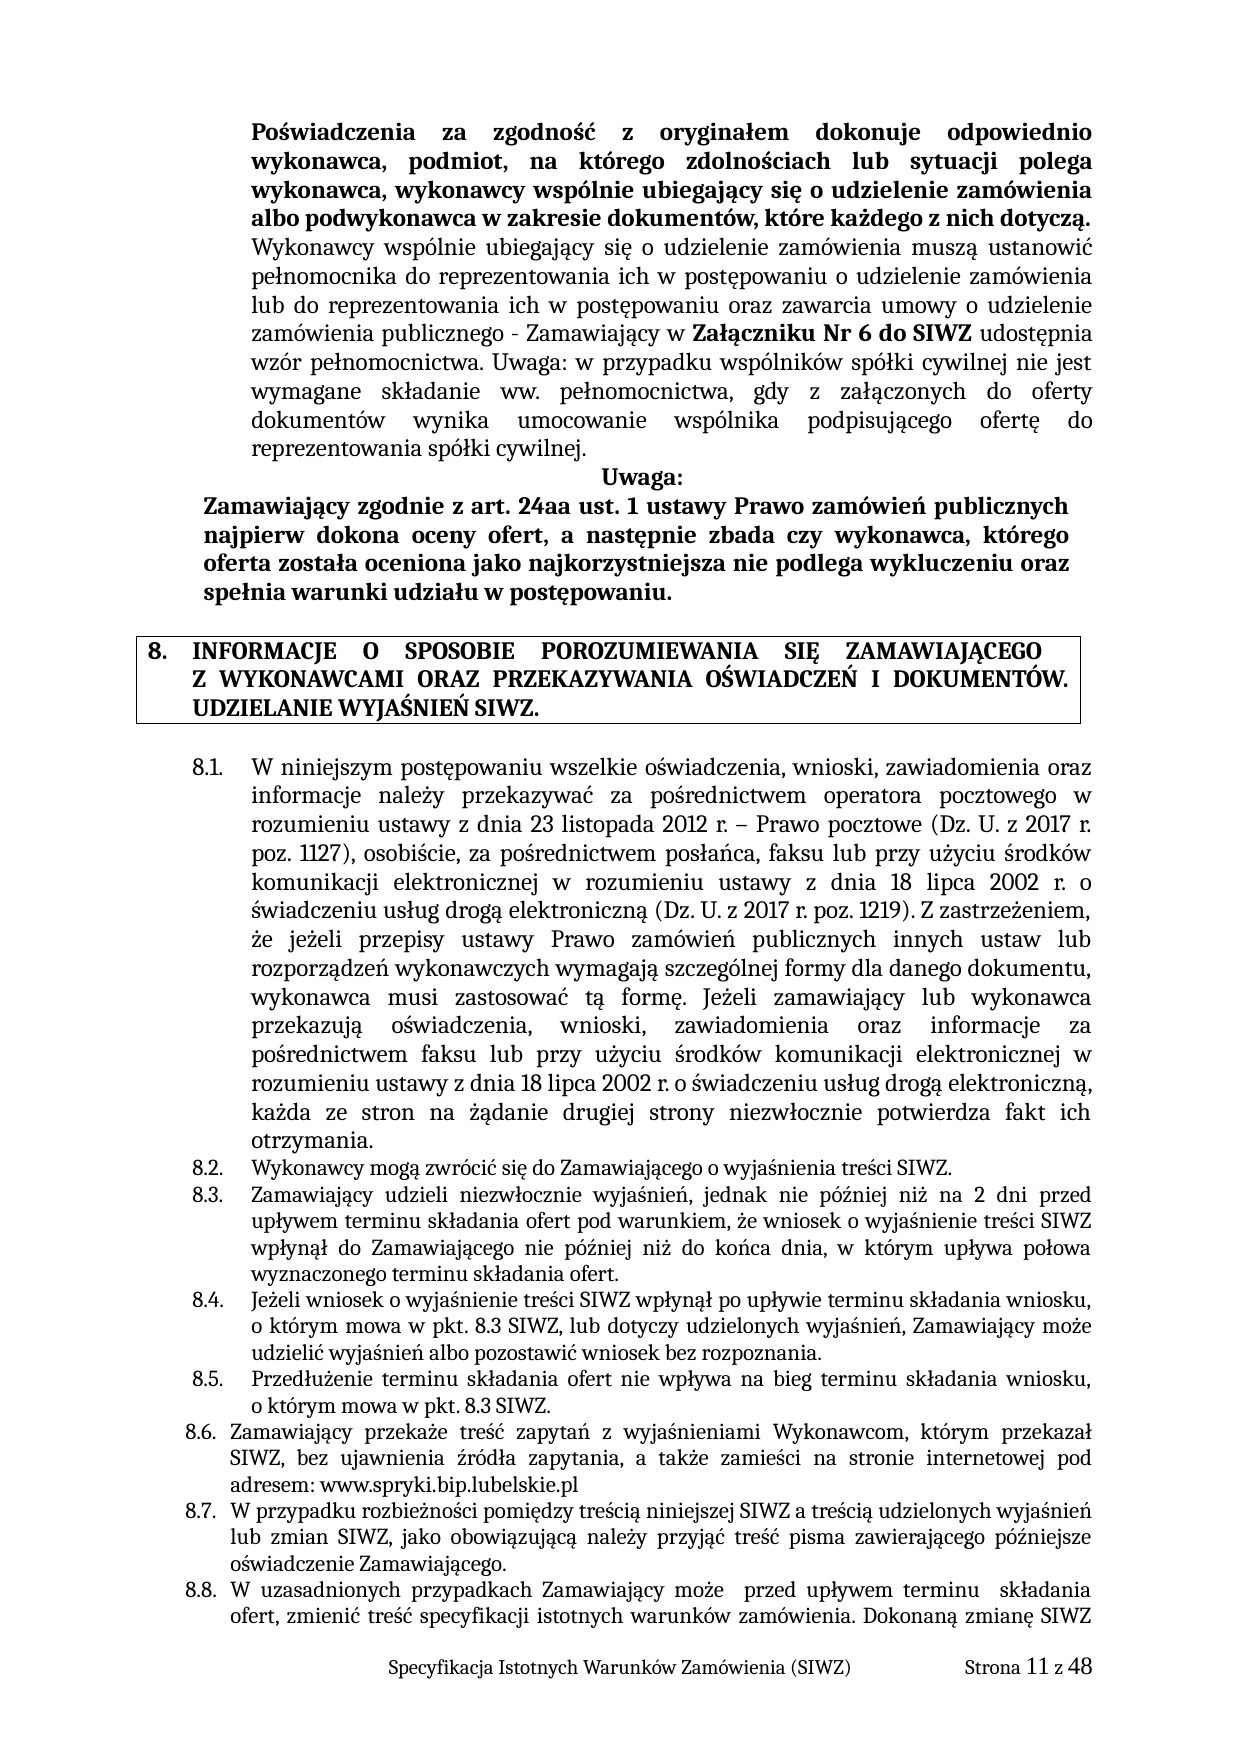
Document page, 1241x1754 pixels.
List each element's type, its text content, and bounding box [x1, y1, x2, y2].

text Wykonawcy wspólnie ubiegający się o udzielenie zamówienia muszą ustanowić pełnomocnika do reprezentowania ich w postępowaniu o udzielenie zamówienia lub do reprezentowania ich w postępowaniu oraz zawarcia umowy o udzielenie zamówienia publicznego - Zamawiający w Załączniku Nr 6 do SIWZ udostępnia wzór pełnomocnictwa. Uwaga: w przypadku wspólników spółki cywilnej nie jest wymagane składanie ww. pełnomocnictwa, gdy z załączonych do oferty dokumentów wynika umocowanie wspólnika podpisującego ofertę do reprezentowania spółki cywilnej. [251, 233, 1093, 463]
list Zamawiający udzieli niezwłocznie wyjaśnień, jednak nie później niż na 2 dni przed upływem terminu składania ofert pod warunkiem, że wniosek o wyjaśnienie treści SIWZ wpłynął do Zamawiającego nie później niż do końca dnia, w którym upływa połowa wyznaczonego terminu składania ofert. [192, 1182, 1093, 1287]
table_header Zamawiający zgodnie z art. 24aa ust. 1 ustawy Prawo zamówień publicznych najpierw dokona oceny ofert, a następnie zbada czy wykonawca, którego oferta została oceniona jako najkorzystniejsza nie podlega wykluczeniu oraz spełnia warunki udziału w postępowaniu. [192, 492, 1081, 607]
list W uzasadnionych przypadkach Zamawiający może przed upływem terminu składania ofert, zmienić treść specyfikacji istotnych warunków zamówienia. Dokonaną zmianę SIWZ [185, 1577, 1093, 1629]
list W przypadku rozbieżności pomiędzy treścią niniejszej SIWZ a treścią udzielonych wyjaśnień lub zmian SIWZ, jako obowiązującą należy przyjąć treść pisma zawierającego późniejsze oświadczenie Zamawiającego. [185, 1498, 1093, 1577]
table_header INFORMACJE O SPOSOBIE POROZUMIEWANIA SIĘ ZAMAWIAJĄCEGO Z WYKONAWCAMI ORAZ PRZEKAZYWANIA OŚWIADCZEŃ I DOKUMENTÓW. UDZIELANIE WYJAŚNIEŃ SIWZ. [137, 637, 1080, 723]
list Wykonawcy mogą zwrócić się do Zamawiającego o wyjaśnienia treści SIWZ. [192, 1155, 1093, 1182]
list Zamawiający przekaże treść zapytań z wyjaśnieniami Wykonawcom, którym przekazał SIWZ, bez ujawnienia źródła zapytania, a także zamieści na stronie internetowej pod adresem: www.spryki.bip.lubelskie.pl [185, 1419, 1093, 1498]
list Jeżeli wniosek o wyjaśnienie treści SIWZ wpłynął po upływie terminu składania wniosku, o którym mowa w pkt. 8.3 SIWZ, lub dotyczy udzielonych wyjaśnień, Zamawiający może udzielić wyjaśnień albo pozostawić wniosek bez rozpoznania. [192, 1287, 1093, 1366]
list W niniejszym postępowaniu wszelkie oświadczenia, wnioski, zawiadomienia oraz informacje należy przekazywać za pośrednictwem operatora pocztowego w rozumieniu ustawy z dnia 23 listopada 2012 r. – Prawo pocztowe (Dz. U. z 2017 r. poz. 1127), osobiście, za pośrednictwem posłańca, faksu lub przy użyciu środków komunikacji elektronicznej w rozumieniu ustawy z dnia 18 lipca 2002 r. o świadczeniu usług drogą elektroniczną (Dz. U. z 2017 r. poz. 1219). Z zastrzeżeniem, że jeżeli przepisy ustawy Prawo zamówień publicznych innych ustaw lub rozporządzeń wykonawczych wymagają szczególnej formy dla danego dokumentu, wykonawca musi zastosować tą formę. Jeżeli zamawiający lub wykonawca przekazują oświadczenia, wnioski, zawiadomienia oraz informacje za pośrednictwem faksu lub przy użyciu środków komunikacji elektronicznej w rozumieniu ustawy z dnia 18 lipca 2002 r. o świadczeniu usług drogą elektroniczną, każda ze stron na żądanie drugiej strony niezwłocznie potwierdza fakt ich otrzymania. [192, 753, 1093, 1155]
text Uwaga: [148, 463, 1093, 492]
text Poświadczenia za zgodność z oryginałem dokonuje odpowiednio wykonawca, podmiot, na którego zdolnościach lub sytuacji polega wykonawca, wykonawcy wspólnie ubiegający się o udzielenie zamówienia albo podwykonawca w zakresie dokumentów, które każdego z nich dotyczą. [251, 118, 1093, 233]
list Przedłużenie terminu składania ofert nie wpływa na bieg terminu składania wniosku, o którym mowa w pkt. 8.3 SIWZ. [192, 1366, 1093, 1419]
